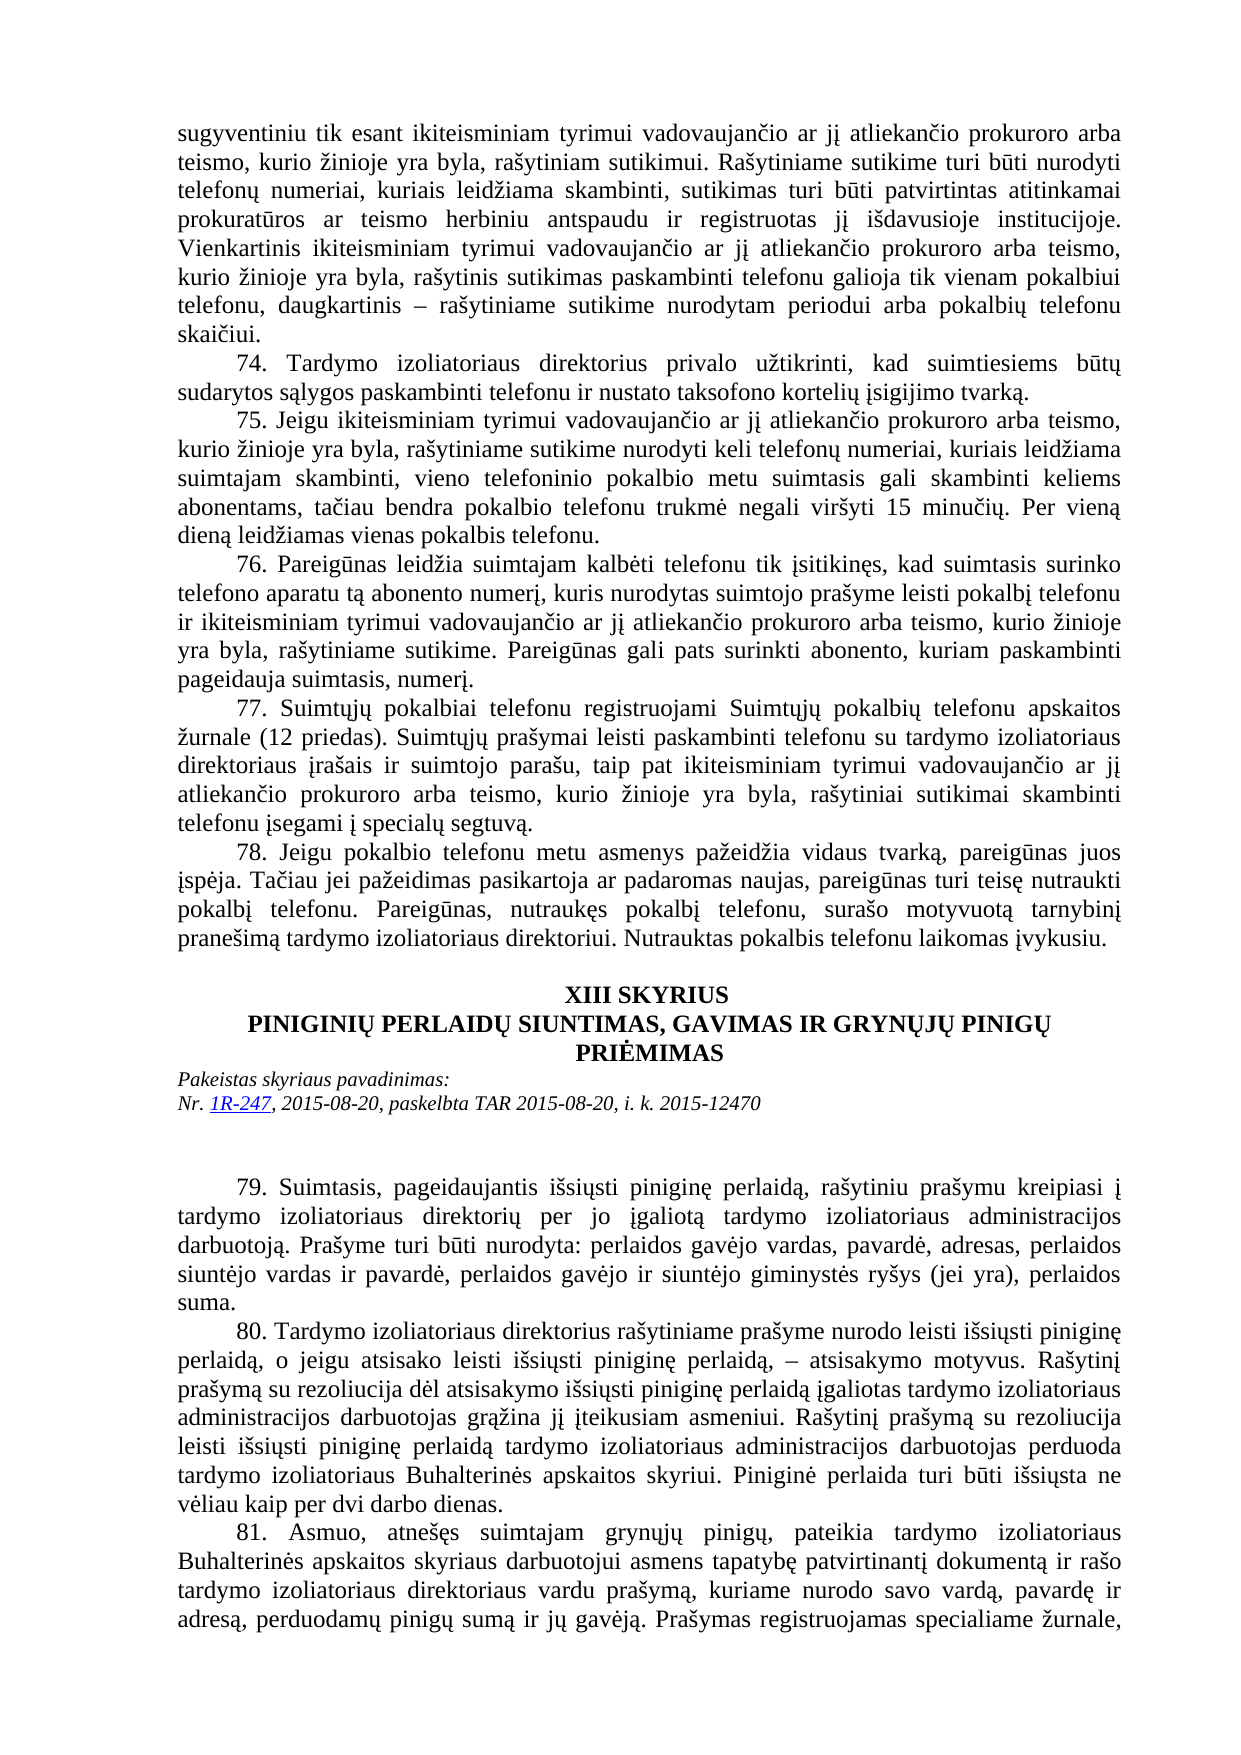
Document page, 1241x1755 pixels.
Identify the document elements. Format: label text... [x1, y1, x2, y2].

text Nr. 1R-247, 2015-08-20, paskelbta TAR 2015-08-20, i. k. 2015-12470 [177, 1091, 1122, 1115]
text 80. Tardymo izoliatoriaus direktorius rašytiniame prašyme nurodo leisti išsiųsti piniginę perlaidą, o jeigu atsisako leisti išsiųsti piniginę perlaidą, – atsisakymo motyvus. Rašytinį prašymą su rezoliucija dėl atsisakymo išsiųsti piniginę perlaidą įgaliotas tardymo izoliatoriaus administracijos darbuotojas grąžina jį įteikusiam asmeniui. Rašytinį prašymą su rezoliucija leisti išsiųsti piniginę perlaidą tardymo izoliatoriaus administracijos darbuotojas perduoda tardymo izoliatoriaus Buhalterinės apskaitos skyriui. Piniginė perlaida turi būti išsiųsta ne vėliau kaip per dvi darbo dienas. [177, 1316, 1122, 1517]
text 81. Asmuo, atnešęs suimtajam grynųjų pinigų, pateikia tardymo izoliatoriaus Buhalterinės apskaitos skyriaus darbuotojui asmens tapatybę patvirtinantį dokumentą ir rašo tardymo izoliatoriaus direktoriaus vardu prašymą, kuriame nurodo savo vardą, pavardę ir adresą, perduodamų pinigų sumą ir jų gavėją. Prašymas registruojamas specialiame žurnale, [177, 1517, 1122, 1632]
text Pakeistas skyriaus pavadinimas: [177, 1067, 1122, 1091]
text XIII SKYRIUS [177, 981, 1122, 1009]
text 78. Jeigu pokalbio telefonu metu asmenys pažeidžia vidaus tvarką, pareigūnas juos įspėja. Tačiau jei pažeidimas pasikartoja ar padaromas naujas, pareigūnas turi teisę nutraukti pokalbį telefonu. Pareigūnas, nutraukęs pokalbį telefonu, surašo motyvuotą tarnybinį pranešimą tardymo izoliatoriaus direktoriui. Nutrauktas pokalbis telefonu laikomas įvykusiu. [177, 837, 1122, 952]
text 75. Jeigu ikiteisminiam tyrimui vadovaujančio ar jį atliekančio prokuroro arba teismo, kurio žinioje yra byla, rašytiniame sutikime nurodyti keli telefonų numeriai, kuriais leidžiama suimtajam skambinti, vieno telefoninio pokalbio metu suimtasis gali skambinti keliems abonentams, tačiau bendra pokalbio telefonu trukmė negali viršyti 15 minučių. Per vieną dieną leidžiamas vienas pokalbis telefonu. [177, 406, 1122, 549]
text 74. Tardymo izoliatoriaus direktorius privalo užtikrinti, kad suimtiesiems būtų sudarytos sąlygos paskambinti telefonu ir nustato taksofono kortelių įsigijimo tvarką. [177, 348, 1122, 406]
text PINIGINIŲ PERLAIDŲ SIUNTIMAS, GAVIMAS IR GRYNŲJŲ PINIGŲ PRIĖMIMAS [177, 1009, 1122, 1067]
text 76. Pareigūnas leidžia suimtajam kalbėti telefonu tik įsitikinęs, kad suimtasis surinko telefono aparatu tą abonento numerį, kuris nurodytas suimtojo prašyme leisti pokalbį telefonu ir ikiteisminiam tyrimui vadovaujančio ar jį atliekančio prokuroro arba teismo, kurio žinioje yra byla, rašytiniame sutikime. Pareigūnas gali pats surinkti abonento, kuriam paskambinti pageidauja suimtasis, numerį. [177, 549, 1122, 693]
text 79. Suimtasis, pageidaujantis išsiųsti piniginę perlaidą, rašytiniu prašymu kreipiasi į tardymo izoliatoriaus direktorių per jo įgaliotą tardymo izoliatoriaus administracijos darbuotoją. Prašyme turi būti nurodyta: perlaidos gavėjo vardas, pavardė, adresas, perlaidos siuntėjo vardas ir pavardė, perlaidos gavėjo ir siuntėjo giminystės ryšys (jei yra), perlaidos suma. [177, 1172, 1122, 1316]
text sugyventiniu tik esant ikiteisminiam tyrimui vadovaujančio ar jį atliekančio prokuroro arba teismo, kurio žinioje yra byla, rašytiniam sutikimui. Rašytiniame sutikime turi būti nurodyti telefonų numeriai, kuriais leidžiama skambinti, sutikimas turi būti patvirtintas atitinkamai prokuratūros ar teismo herbiniu antspaudu ir registruotas jį išdavusioje institucijoje. Vienkartinis ikiteisminiam tyrimui vadovaujančio ar jį atliekančio prokuroro arba teismo, kurio žinioje yra byla, rašytinis sutikimas paskambinti telefonu galioja tik vienam pokalbiui telefonu, daugkartinis – rašytiniame sutikime nurodytam periodui arba pokalbių telefonu skaičiui. [177, 118, 1122, 348]
text 77. Suimtųjų pokalbiai telefonu registruojami Suimtųjų pokalbių telefonu apskaitos žurnale (12 priedas). Suimtųjų prašymai leisti paskambinti telefonu su tardymo izoliatoriaus direktoriaus įrašais ir suimtojo parašu, taip pat ikiteisminiam tyrimui vadovaujančio ar jį atliekančio prokuroro arba teismo, kurio žinioje yra byla, rašytiniai sutikimai skambinti telefonu įsegami į specialų segtuvą. [177, 693, 1122, 837]
